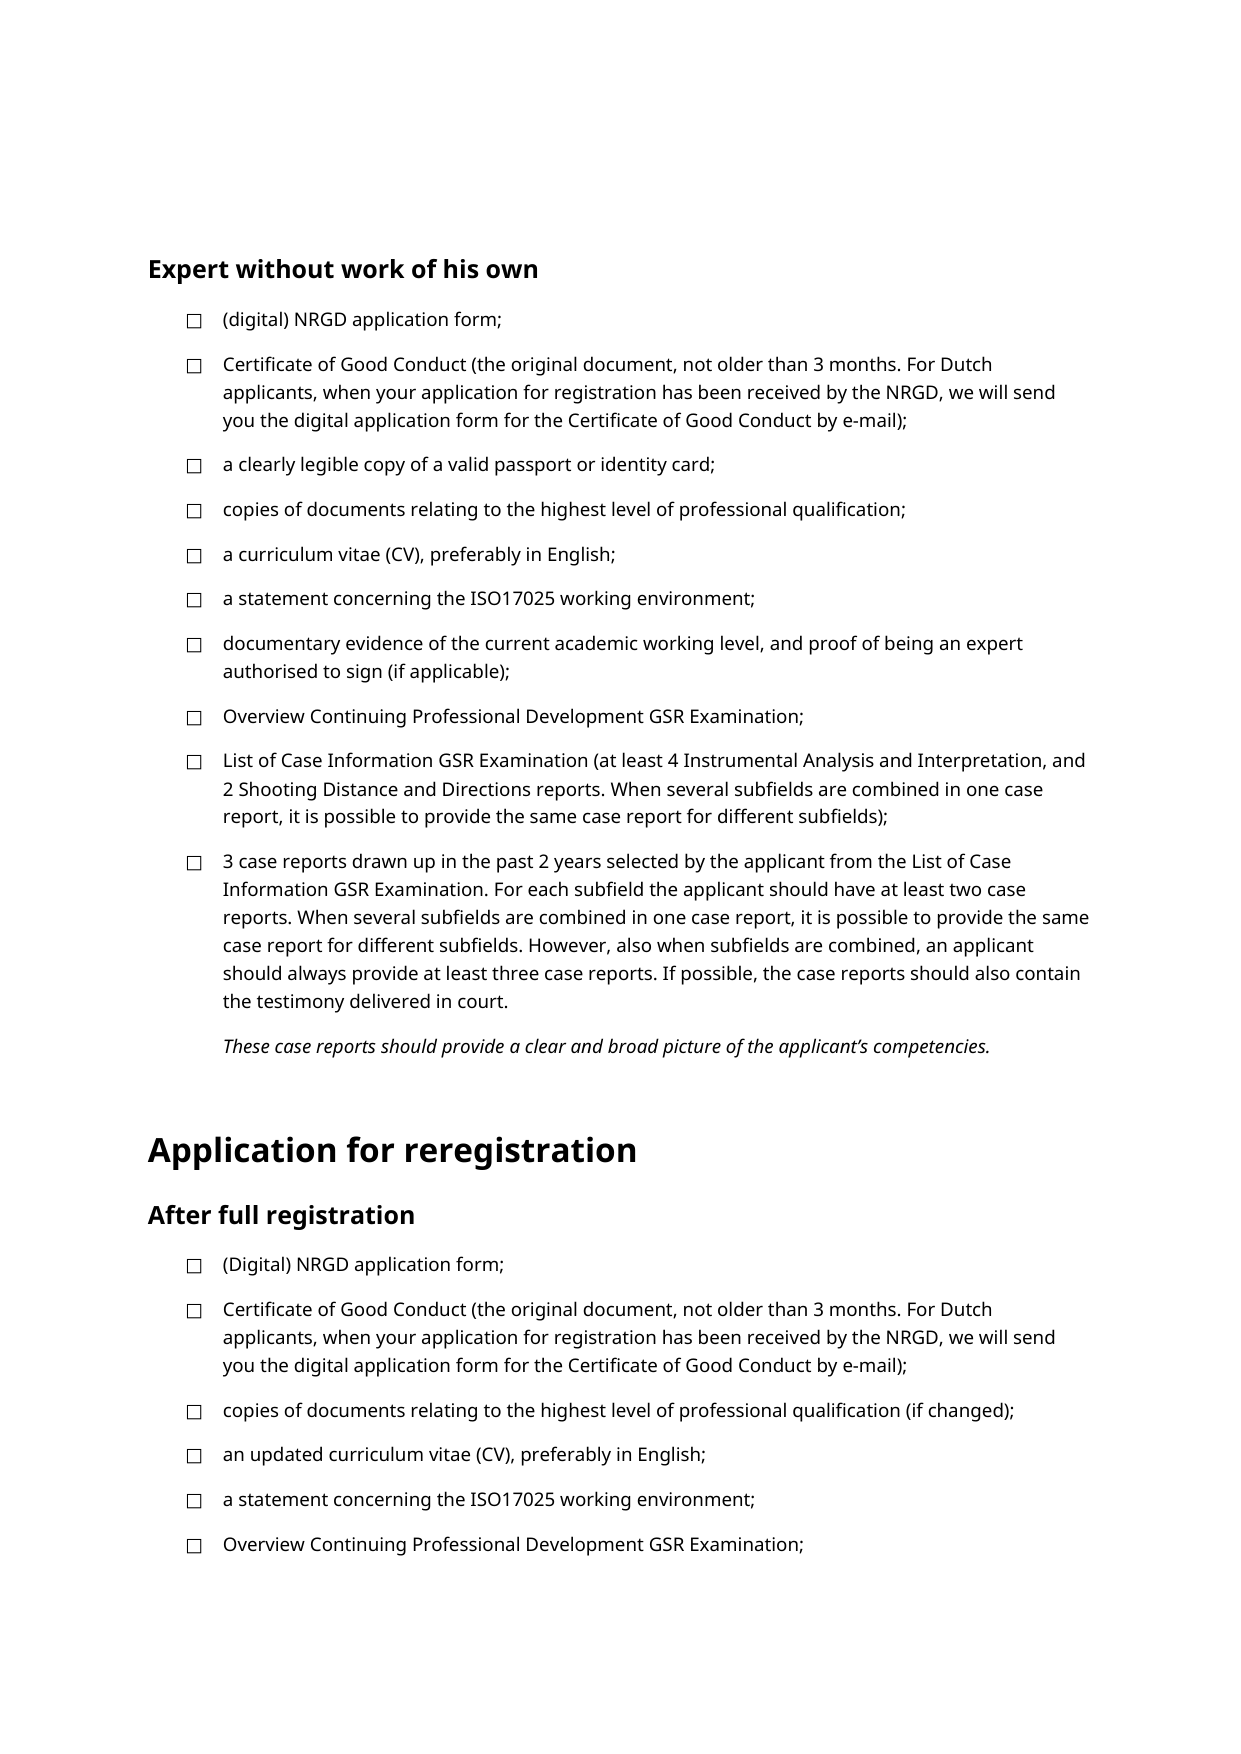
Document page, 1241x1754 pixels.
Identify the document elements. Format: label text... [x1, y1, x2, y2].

list (digital) NRGD application form; [185, 306, 1093, 332]
list Overview Continuing Professional Development GSR Examination; [185, 1531, 1093, 1557]
list an updated curriculum vitae (CV), preferably in English; [185, 1442, 1093, 1467]
list List of Case Information GSR Examination (at least 4 Instrumental Analysis and Interpretation, and 2 Shooting Distance and Directions reports. When several subfields are combined in one case report, it is possible to provide the same case report for different subfields); [185, 748, 1093, 829]
list (Digital) NRGD application form; [185, 1252, 1093, 1277]
list 3 case reports drawn up in the past 2 years selected by the applicant from the List of Case Information GSR Examination. For each subfield the applicant should have at least two case reports. When several subfields are combined in one case report, it is possible to provide the same case report for different subfields. However, also when subfields are combined, an applicant should always provide at least three case reports. If possible, the case reports should also contain the testimony delivered in court. [185, 848, 1093, 1014]
subtitle Application for reregistration [148, 1127, 1093, 1172]
subtitle Expert without work of his own [148, 252, 1093, 286]
list Certificate of Good Conduct (the original document, not older than 3 months. For Dutch applicants, when your application for registration has been received by the NRGD, we will send you the digital application form for the Certificate of Good Conduct by e-mail); [185, 351, 1093, 432]
list Overview Continuing Professional Development GSR Examination; [185, 703, 1093, 729]
list a statement concerning the ISO17025 working environment; [185, 1486, 1093, 1512]
subtitle After full registration [148, 1198, 1093, 1232]
list documentary evidence of the current academic working level, and proof of being an expert authorised to sign (if applicable); [185, 630, 1093, 684]
list a clearly legible copy of a valid passport or identity card; [185, 452, 1093, 477]
text These case reports should provide a clear and broad picture of the applicant’s competencies. [223, 1033, 1093, 1059]
list copies of documents relating to the highest level of professional qualification (if changed); [185, 1397, 1093, 1423]
list Certificate of Good Conduct (the original document, not older than 3 months. For Dutch applicants, when your application for registration has been received by the NRGD, we will send you the digital application form for the Certificate of Good Conduct by e-mail); [185, 1296, 1093, 1378]
list a statement concerning the ISO17025 working environment; [185, 586, 1093, 611]
list copies of documents relating to the highest level of professional qualification; [185, 496, 1093, 522]
list a curriculum vitae (CV), preferably in English; [185, 541, 1093, 567]
